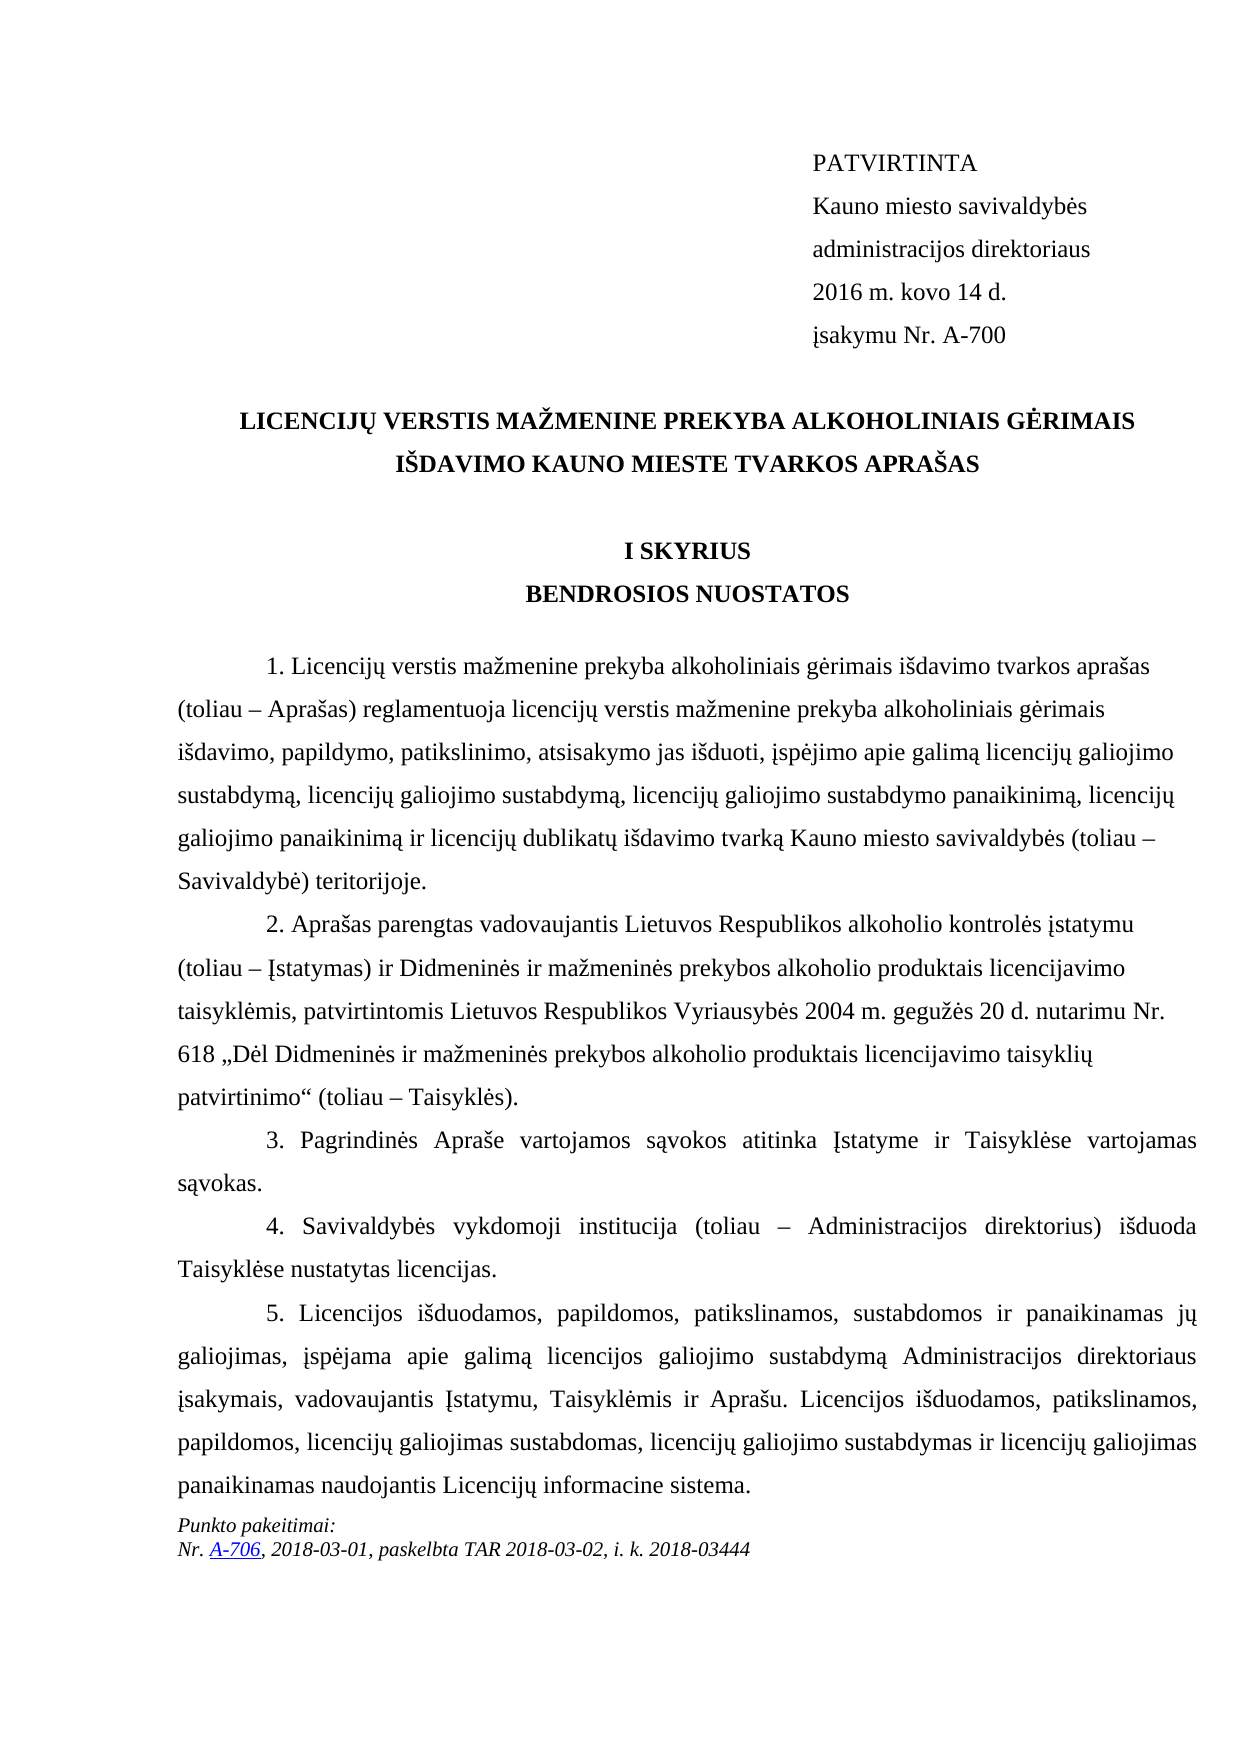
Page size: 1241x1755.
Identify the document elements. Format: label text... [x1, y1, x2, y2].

text administracijos direktoriaus [812, 234, 1198, 263]
text Nr. A-706, 2018-03-01, paskelbta TAR 2018-03-02, i. k. 2018-03444 [177, 1537, 1198, 1561]
text 2. Aprašas parengtas vadovaujantis Lietuvos Respublikos alkoholio kontrolės įstatymu (toliau – Įstatymas) ir Didmeninės ir mažmeninės prekybos alkoholio produktais licencijavimo taisyklėmis, patvirtintomis Lietuvos Respublikos Vyriausybės 2004 m. gegužės 20 d. nutarimu Nr. 618 „Dėl Didmeninės ir mažmeninės prekybos alkoholio produktais licencijavimo taisyklių patvirtinimo“ (toliau – Taisyklės). [177, 909, 1198, 1111]
text 1. Licencijų verstis mažmenine prekyba alkoholiniais gėrimais išdavimo tvarkos aprašas (toliau – Aprašas) reglamentuoja licencijų verstis mažmenine prekyba alkoholiniais gėrimais išdavimo, papildymo, patikslinimo, atsisakymo jas išduoti, įspėjimo apie galimą licencijų galiojimo sustabdymą, licencijų galiojimo sustabdymą, licencijų galiojimo sustabdymo panaikinimą, licencijų galiojimo panaikinimą ir licencijų dublikatų išdavimo tvarką Kauno miesto savivaldybės (toliau – Savivaldybė) teritorijoje. [177, 651, 1198, 895]
text BENDROSIOS NUOSTATOS [177, 579, 1198, 608]
text Punkto pakeitimai: [177, 1513, 1198, 1537]
text 2016 m. kovo 14 d. [812, 277, 1198, 306]
text Kauno miesto savivaldybės [812, 191, 1198, 219]
text 5. Licencijos išduodamos, papildomos, patikslinamos, sustabdomos ir panaikinamas jų galiojimas, įspėjama apie galimą licencijos galiojimo sustabdymą Administracijos direktoriaus įsakymais, vadovaujantis Įstatymu, Taisyklėmis ir Aprašu. Licencijos išduodamos, patikslinamos, papildomos, licencijų galiojimas sustabdomas, licencijų galiojimo sustabdymas ir licencijų galiojimas panaikinamas naudojantis Licencijų informacine sistema. [177, 1298, 1198, 1499]
text 3. Pagrindinės Apraše vartojamos sąvokos atitinka Įstatyme ir Taisyklėse vartojamas sąvokas. [177, 1125, 1198, 1197]
text PATVIRTINTA [812, 148, 1198, 176]
text LICENCIJŲ VERSTIS MAŽMENINE PREKYBA ALKOHOLINIAIS GĖRIMAIS IŠDAVIMO KAUNO MIESTE TVARKOS APRAŠAS [177, 406, 1198, 478]
text I SKYRIUS [177, 536, 1198, 564]
text 4. Savivaldybės vykdomoji institucija (toliau – Administracijos direktorius) išduoda Taisyklėse nustatytas licencijas. [177, 1211, 1198, 1283]
text įsakymu Nr. A-700 [812, 320, 1198, 349]
